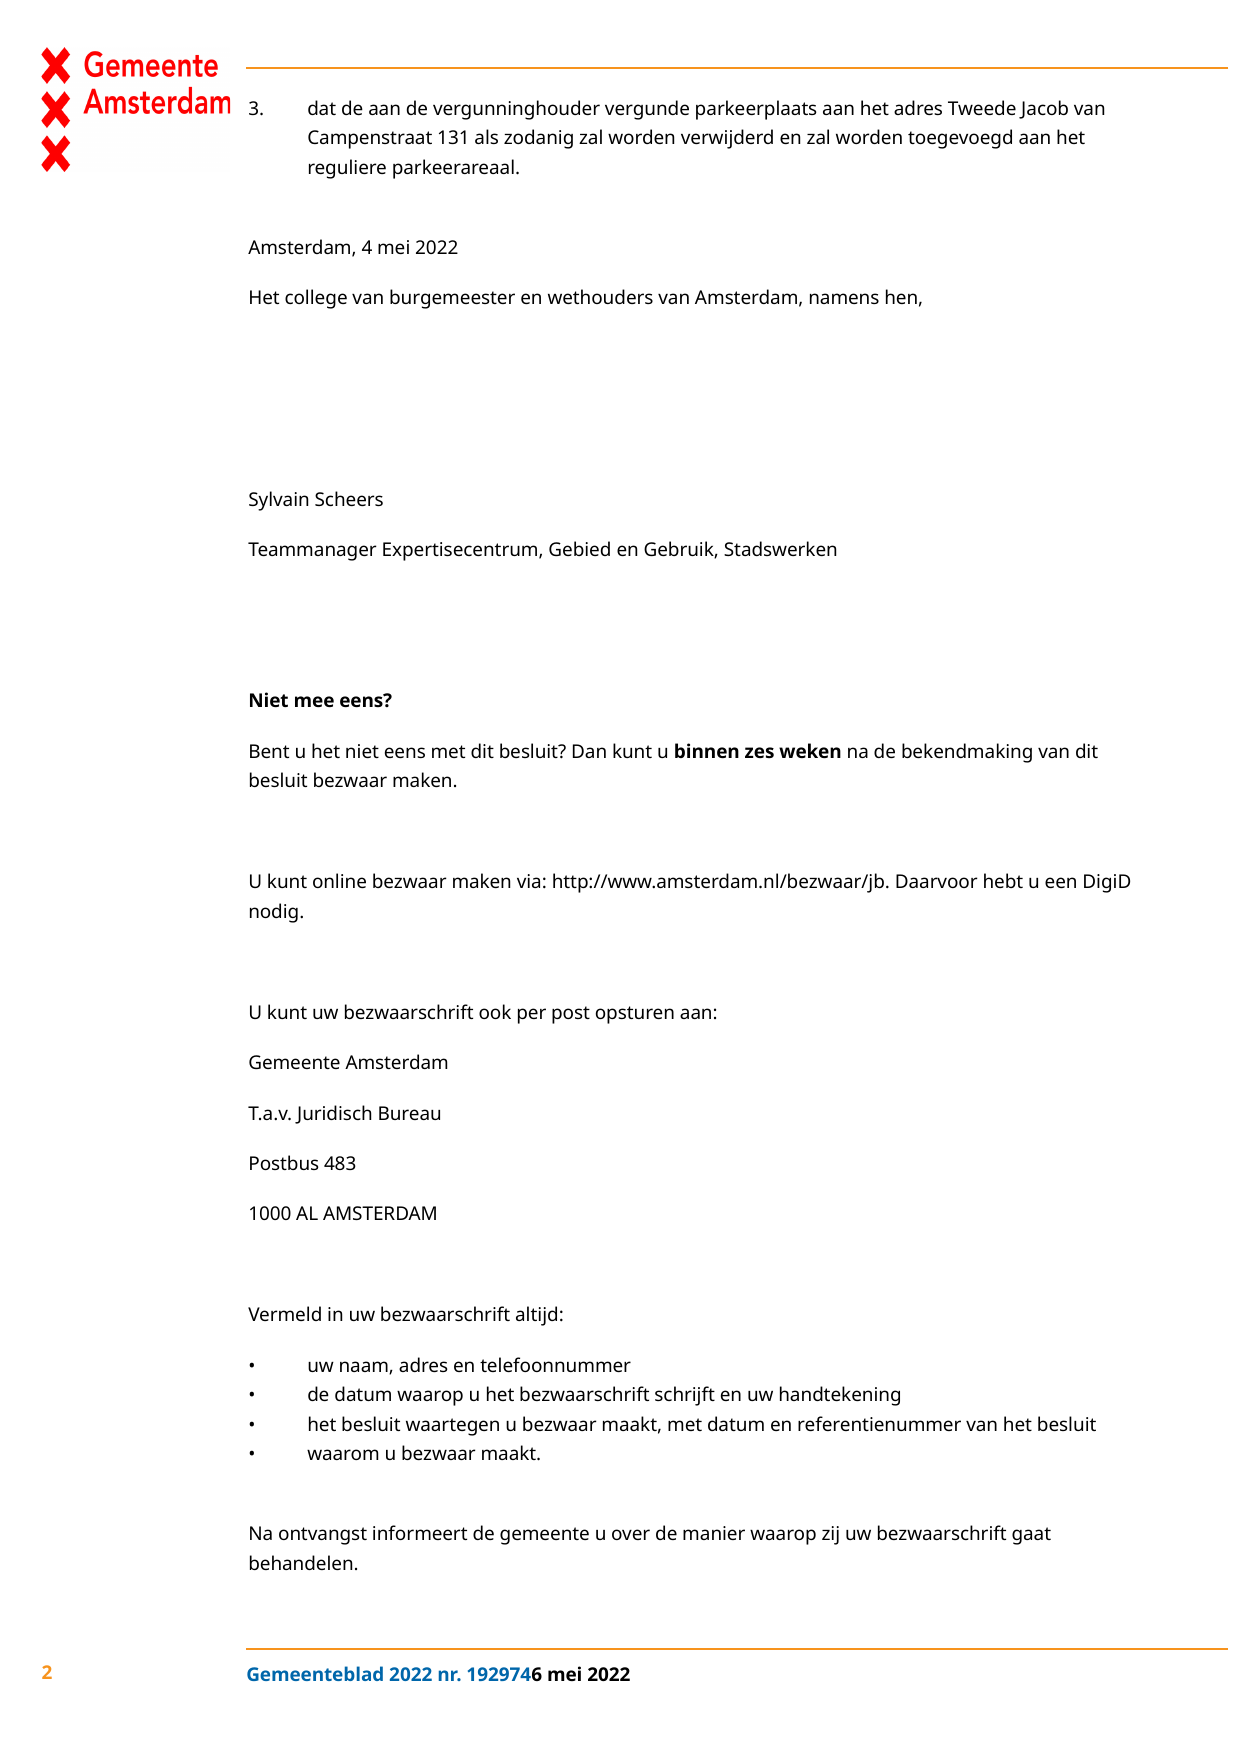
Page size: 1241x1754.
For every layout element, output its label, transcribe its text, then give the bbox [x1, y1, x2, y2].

list het besluit waartegen u bezwaar maakt, met datum en referentienummer van het besluit [248, 1411, 1152, 1437]
text Niet mee eens? [248, 688, 1152, 713]
text Amsterdam, 4 mei 2022 [248, 234, 1152, 260]
text Sylvain Scheers [248, 486, 1152, 512]
picture [41, 47, 231, 172]
text Gemeente Amsterdam [248, 1049, 1152, 1075]
list de datum waarop u het bezwaarschrift schrijft en uw handtekening [248, 1381, 1152, 1407]
text U kunt uw bezwaarschrift ook per post opsturen aan: [248, 999, 1152, 1025]
text T.a.v. Juridisch Bureau [248, 1100, 1152, 1126]
text Vermeld in uw bezwaarschrift altijd: [248, 1301, 1152, 1327]
list waarom u bezwaar maakt. [248, 1441, 1152, 1466]
text 1000 AL AMSTERDAM [248, 1201, 1152, 1226]
list dat de aan de vergunninghouder vergunde parkeerplaats aan het adres Tweede Jacob van Campenstraat 131 als zodanig zal worden verwijderd en zal worden toegevoegd aan het reguliere parkeerareaal. [248, 95, 1152, 180]
text Na ontvangst informeert de gemeente u over de manier waarop zij uw bezwaarschrift gaat behandelen. [248, 1521, 1152, 1576]
text Postbus 483 [248, 1150, 1152, 1176]
text Het college van burgemeester en wethouders van Amsterdam, namens hen, [248, 284, 1152, 310]
text U kunt online bezwaar maken via: http://www.amsterdam.nl/bezwaar/jb. Daarvoor hebt u een DigiD nodig. [248, 868, 1152, 924]
text Teammanager Expertisecentrum, Gebied en Gebruik, Stadswerken [248, 536, 1152, 562]
text Bent u het niet eens met dit besluit? Dan kunt u binnen zes weken na de bekendmaking van dit besluit bezwaar maken. [248, 738, 1152, 793]
list uw naam, adres en telefoonnummer [248, 1352, 1152, 1378]
